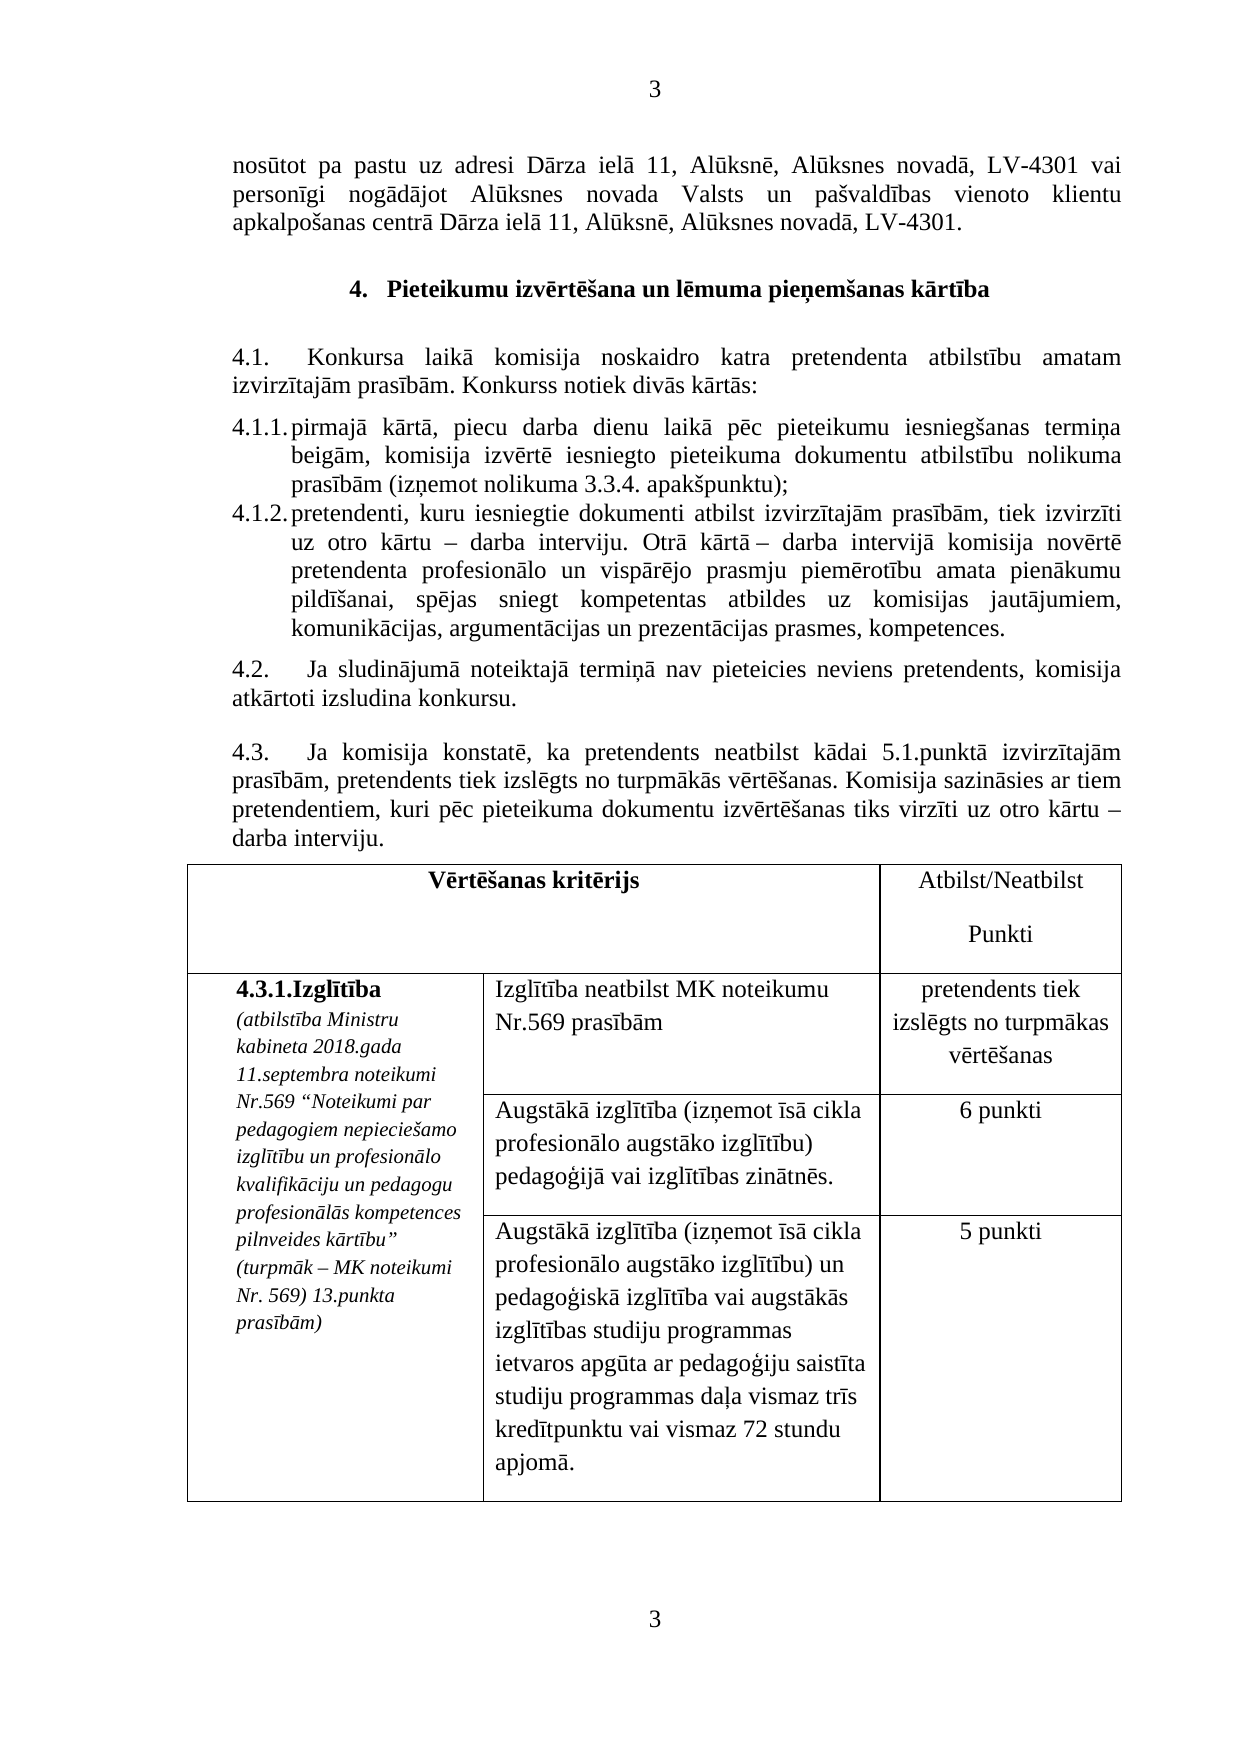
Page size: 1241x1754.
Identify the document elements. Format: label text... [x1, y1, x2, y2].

list pirmajā kārtā, piecu darba dienu laikā pēc pieteikumu iesniegšanas termiņa beigām, komisija izvērtē iesniegto pieteikuma dokumentu atbilstību nolikuma prasībām (izņemot nolikuma 3.3.4. apakšpunktu); [232, 412, 1122, 498]
list Ja sludinājumā noteiktajā termiņā nav pieteicies neviens pretendents, komisija atkārtoti izsludina konkursu. [232, 654, 1122, 712]
table_cell Augstākā izglītība (izņemot īsā cikla profesionālo augstāko izglītību) pedagoģijā vai izglītības zinātnēs. [484, 1095, 879, 1215]
table_cell pretendents tiek izslēgts no turpmākas vērtēšanas [881, 974, 1121, 1094]
list pretendenti, kuru iesniegtie dokumenti atbilst izvirzītajām prasībām, tiek izvirzīti uz otro kārtu – darba interviju. Otrā kārtā – darba intervijā komisija novērtē pretendenta profesionālo un vispārējo prasmju piemērotību amata pienākumu pildīšanai, spējas sniegt kompetentas atbildes uz komisijas jautājumiem, komunikācijas, argumentācijas un prezentācijas prasmes, kompetences. [232, 498, 1122, 642]
table_header Atbilst/Neatbilst Punkti [881, 865, 1121, 973]
table_cell Augstākā izglītība (izņemot īsā cikla profesionālo augstāko izglītību) un pedagoģiskā izglītība vai augstākās izglītības studiju programmas ietvaros apgūta ar pedagoģiju saistīta studiju programmas daļa vismaz trīs kredītpunktu vai vismaz 72 stundu apjomā. [484, 1216, 879, 1501]
table_cell 6 punkti [881, 1095, 1121, 1215]
list Pieteikumu izvērtēšana un lēmuma pieņemšanas kārtība [217, 274, 1122, 302]
list Ja komisija konstatē, ka pretendents neatbilst kādai 5.1.punktā izvirzītajām prasībām, pretendents tiek izslēgts no turpmākās vērtēšanas. Komisija sazināsies ar tiem pretendentiem, kuri pēc pieteikuma dokumentu izvērtēšanas tiks virzīti uz otro kārtu – darba interviju. [232, 737, 1122, 852]
table_cell 4.3.1.Izglītība (atbilstība Ministru kabineta 2018.gada 11.septembra noteikumi Nr.569 “Noteikumi par pedagogiem nepieciešamo izglītību un profesionālo kvalifikāciju un pedagogu profesionālās kompetences pilnveides kārtību” (turpmāk – MK noteikumi Nr. 569) 13.punkta prasībām) [188, 974, 483, 1501]
table_cell Izglītība neatbilst MK noteikumu Nr.569 prasībām [484, 974, 879, 1094]
list Konkursa laikā komisija noskaidro katra pretendenta atbilstību amatam izvirzītajām prasībām. Konkurss notiek divās kārtās: [232, 342, 1122, 399]
list nosūtot pa pastu uz adresi Dārza ielā 11, Alūksnē, Alūksnes novadā, LV-4301 vai personīgi nogādājot Alūksnes novada Valsts un pašvaldības vienoto klientu apkalpošanas centrā Dārza ielā 11, Alūksnē, Alūksnes novadā, LV-4301. [187, 150, 1122, 236]
table_header Vērtēšanas kritērijs [188, 865, 879, 973]
table_cell 5 punkti [881, 1216, 1121, 1501]
